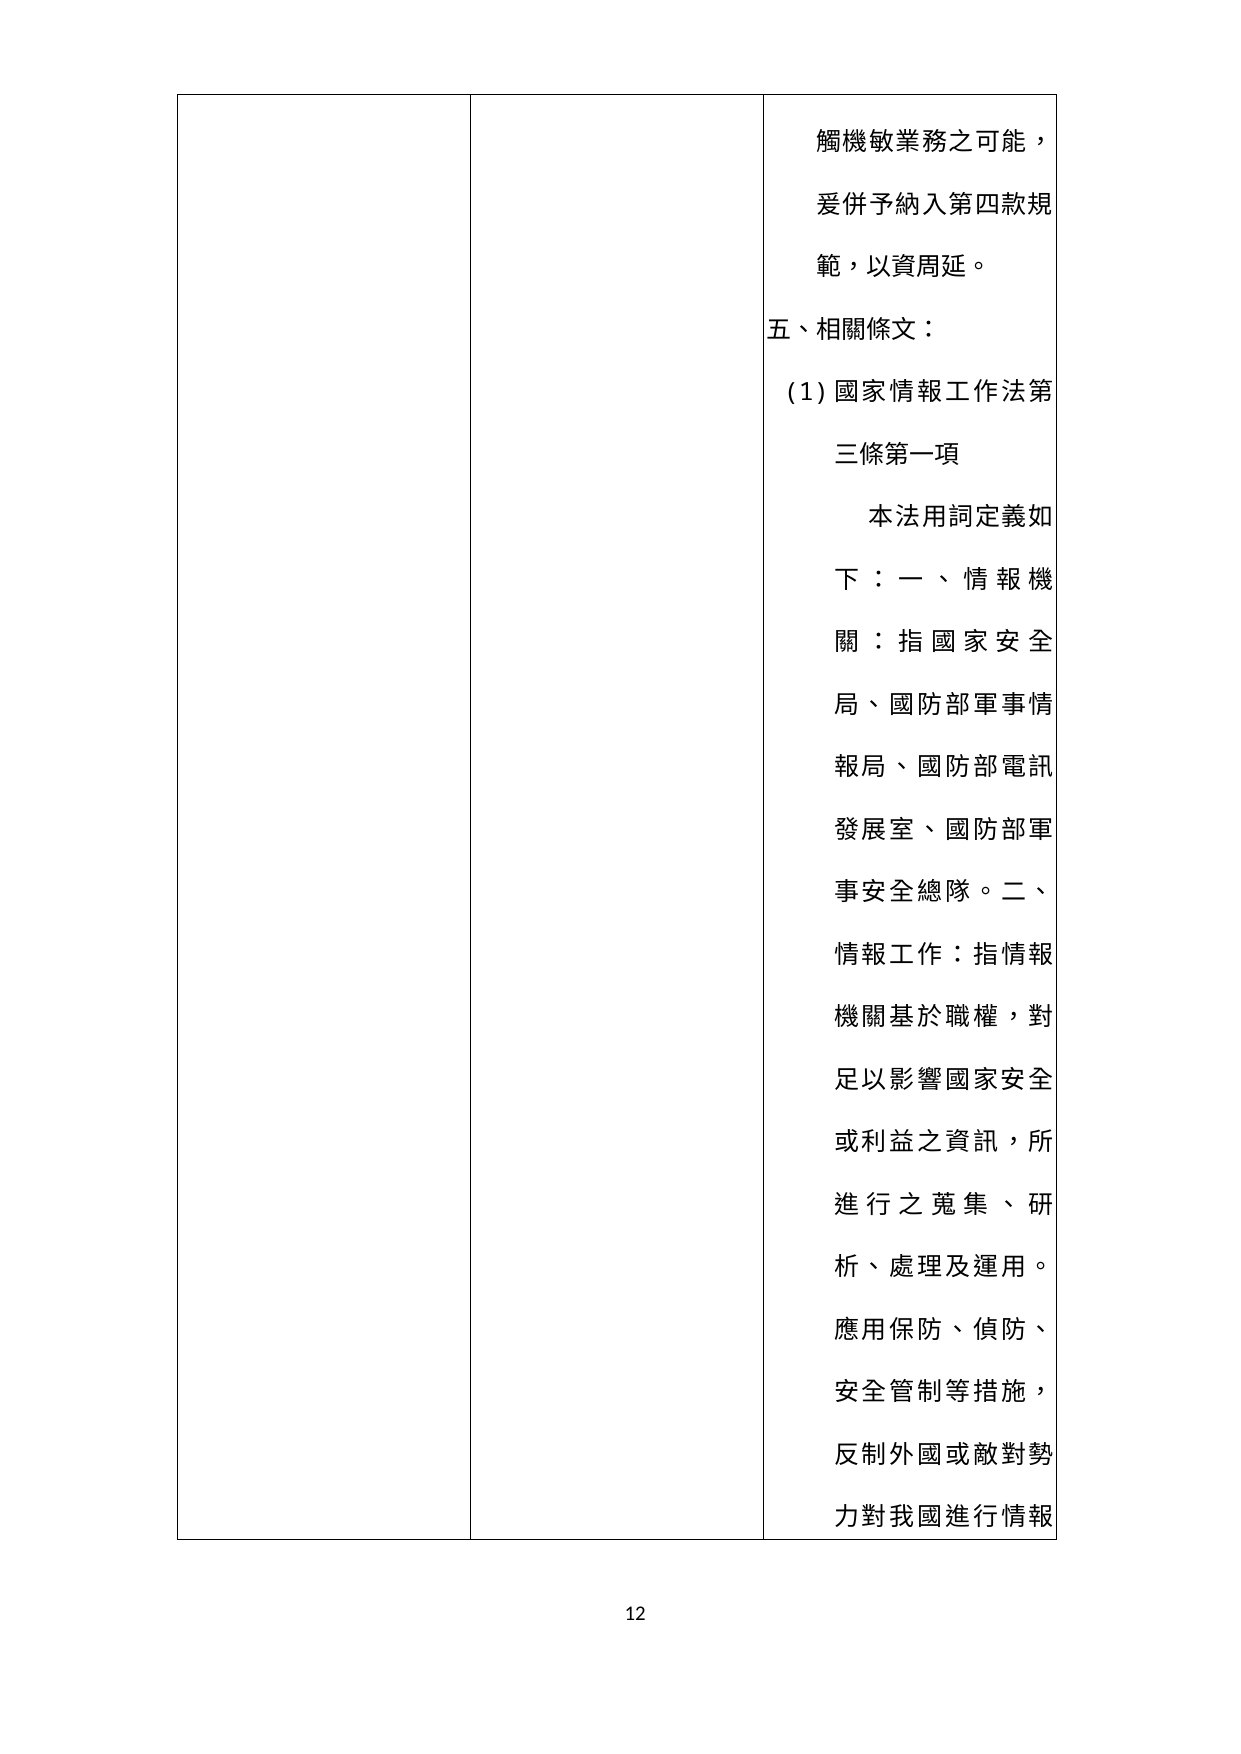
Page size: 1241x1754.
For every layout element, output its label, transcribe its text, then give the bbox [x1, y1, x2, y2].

table_cell [178, 95, 470, 1538]
table_cell [471, 95, 763, 1538]
table_cell 觸機敏業務之可能，爰併予納入第四款規範，以資周延。 五、相關條文： 國家情報工作法第三條第一項 本法用詞定義如下：一、情報機關：指國家安全局、國防部軍事情報局、國防部電訊發展室、國防部軍事安全總隊。二、情報工作：指情報機關基於職權，對足以影響國家安全或利益之資訊，所進行之蒐集、研析、處理及運用。應用保防、偵防、安全管制等措施，反制外國或敵對勢力對我國進行情報 [764, 95, 1056, 1538]
